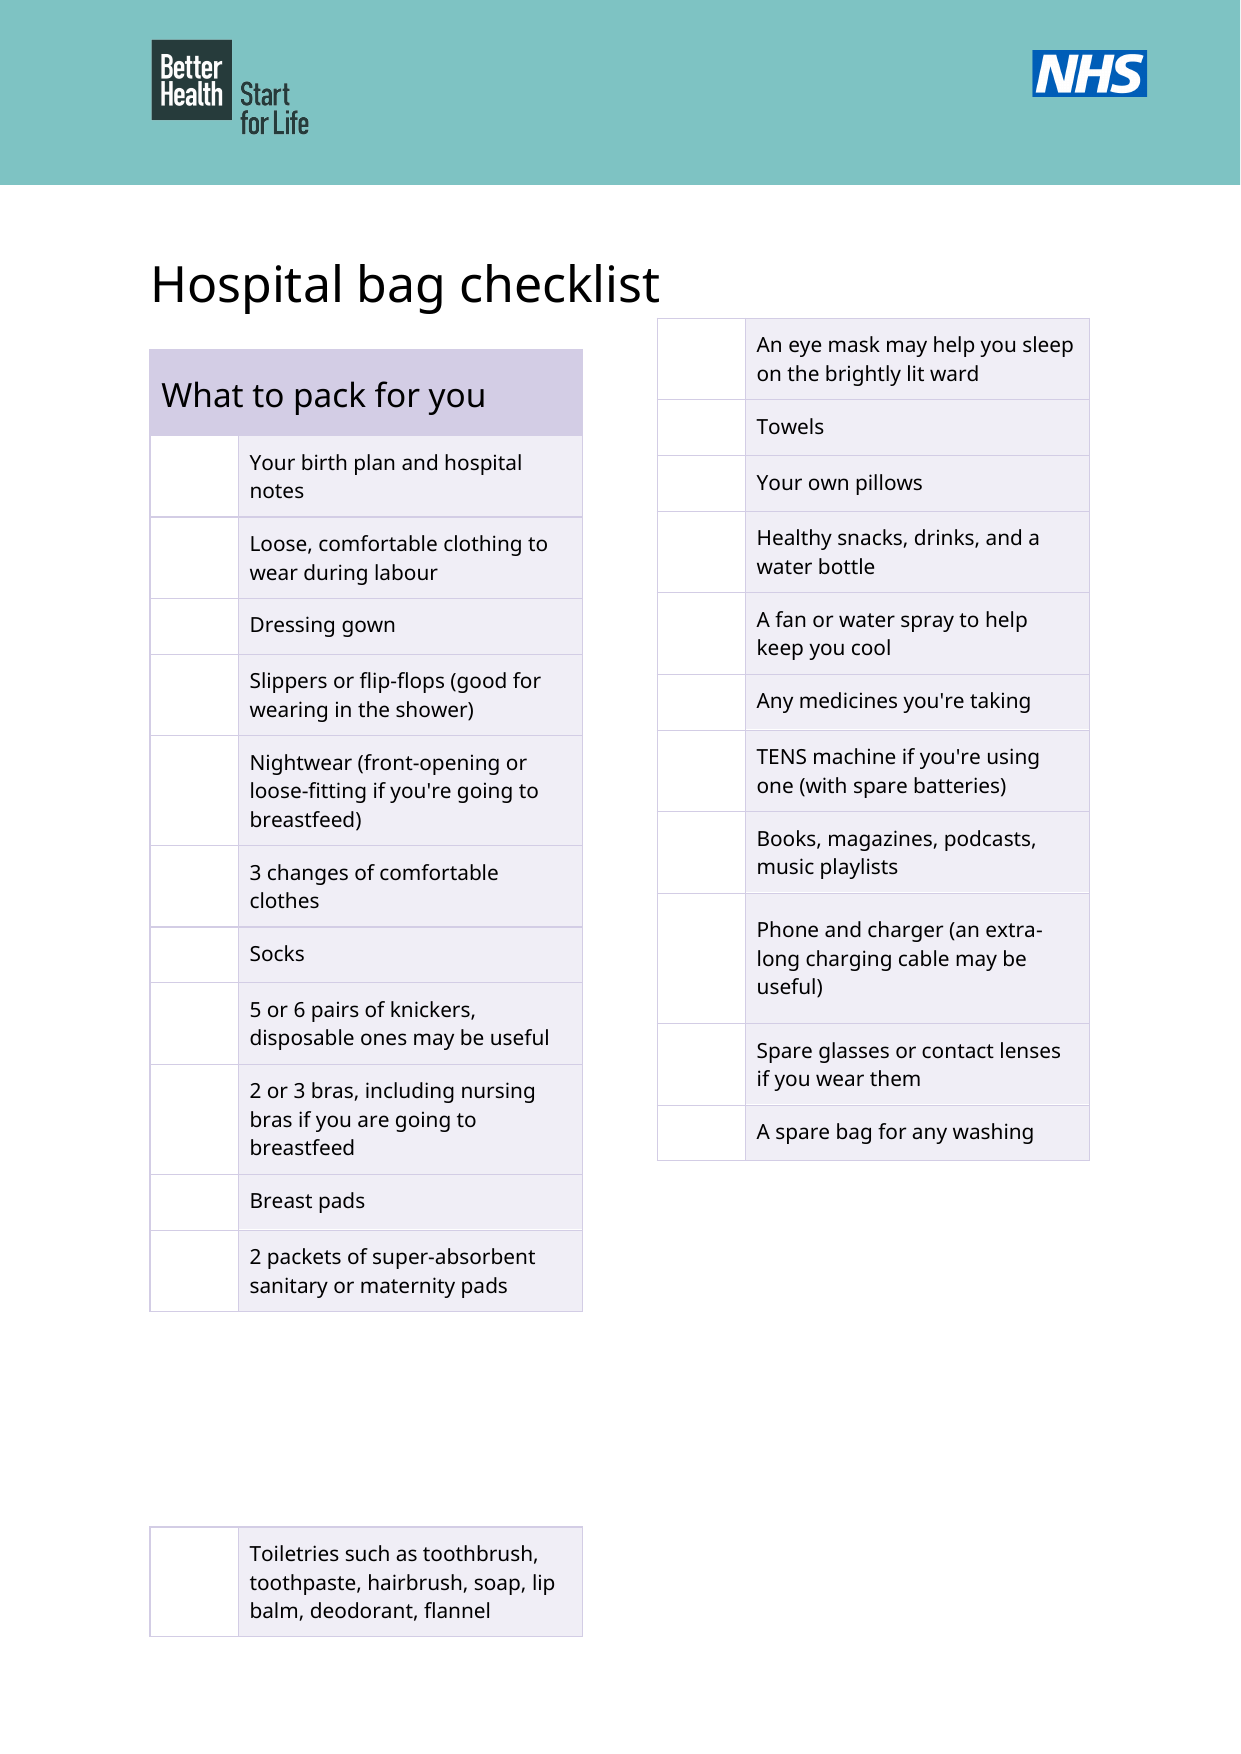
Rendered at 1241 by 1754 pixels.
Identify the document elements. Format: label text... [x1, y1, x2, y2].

table_cell Spare glasses or contact lenses if you wear them [746, 1024, 1089, 1104]
table_cell Loose, comfortable clothing to wear during labour [239, 518, 582, 598]
table_cell Socks [239, 928, 582, 982]
table_header [151, 1528, 238, 1636]
table_cell Towels [746, 400, 1089, 455]
table_cell [658, 593, 745, 674]
table_cell [151, 599, 238, 654]
table_cell 5 or 6 pairs of knickers, disposable ones may be useful [239, 983, 582, 1064]
table_cell TENS machine if you're using one (with spare batteries) [746, 731, 1089, 811]
table_cell [151, 436, 238, 516]
table_cell [151, 846, 238, 926]
table_cell Nightwear (front-opening or loose-fitting if you're going to breastfeed) [239, 736, 582, 845]
table_cell [658, 319, 745, 399]
table_cell Healthy snacks, drinks, and a water bottle [746, 512, 1089, 592]
table_cell [658, 1106, 745, 1160]
table_header Toiletries such as toothbrush, toothpaste, hairbrush, soap, lip balm, deodorant, flannel [239, 1528, 582, 1636]
table_cell Breast pads [239, 1175, 582, 1229]
table_cell [658, 675, 745, 729]
table_cell Your own pillows [746, 456, 1089, 511]
table_cell [151, 983, 238, 1064]
table_cell [658, 1024, 745, 1104]
table_cell [151, 1231, 238, 1311]
table_cell [658, 812, 745, 892]
table_cell Dressing gown [239, 599, 582, 654]
table_cell [658, 512, 745, 592]
table_cell Slippers or flip-flops (good for wearing in the shower) [239, 655, 582, 735]
table_cell Any medicines you're taking [746, 675, 1089, 729]
table_header What to pack for you [151, 350, 582, 435]
subtitle Hospital bag checklist [150, 249, 1090, 318]
table_cell A spare bag for any washing [746, 1106, 1089, 1160]
table_cell 2 packets of super-absorbent sanitary or maternity pads [239, 1231, 582, 1311]
table_cell [151, 928, 238, 982]
table_cell [151, 518, 238, 598]
table_cell [658, 400, 745, 455]
table_cell A fan or water spray to help keep you cool [746, 593, 1089, 674]
table_cell 2 or 3 bras, including nursing bras if you are going to breastfeed [239, 1065, 582, 1174]
table_cell [151, 1175, 238, 1229]
table_cell [658, 894, 745, 1023]
table_cell [151, 655, 238, 735]
table_cell 3 changes of comfortable clothes [239, 846, 582, 926]
table_cell [151, 736, 238, 845]
table_cell Phone and charger (an extra-long charging cable may be useful) [746, 894, 1089, 1023]
table_cell [658, 456, 745, 511]
table_cell Books, magazines, podcasts, music playlists [746, 812, 1089, 892]
table_cell [151, 1065, 238, 1174]
table_cell Your birth plan and hospital notes [239, 436, 582, 516]
table_cell An eye mask may help you sleep on the brightly lit ward [746, 319, 1089, 399]
table_cell [658, 731, 745, 811]
